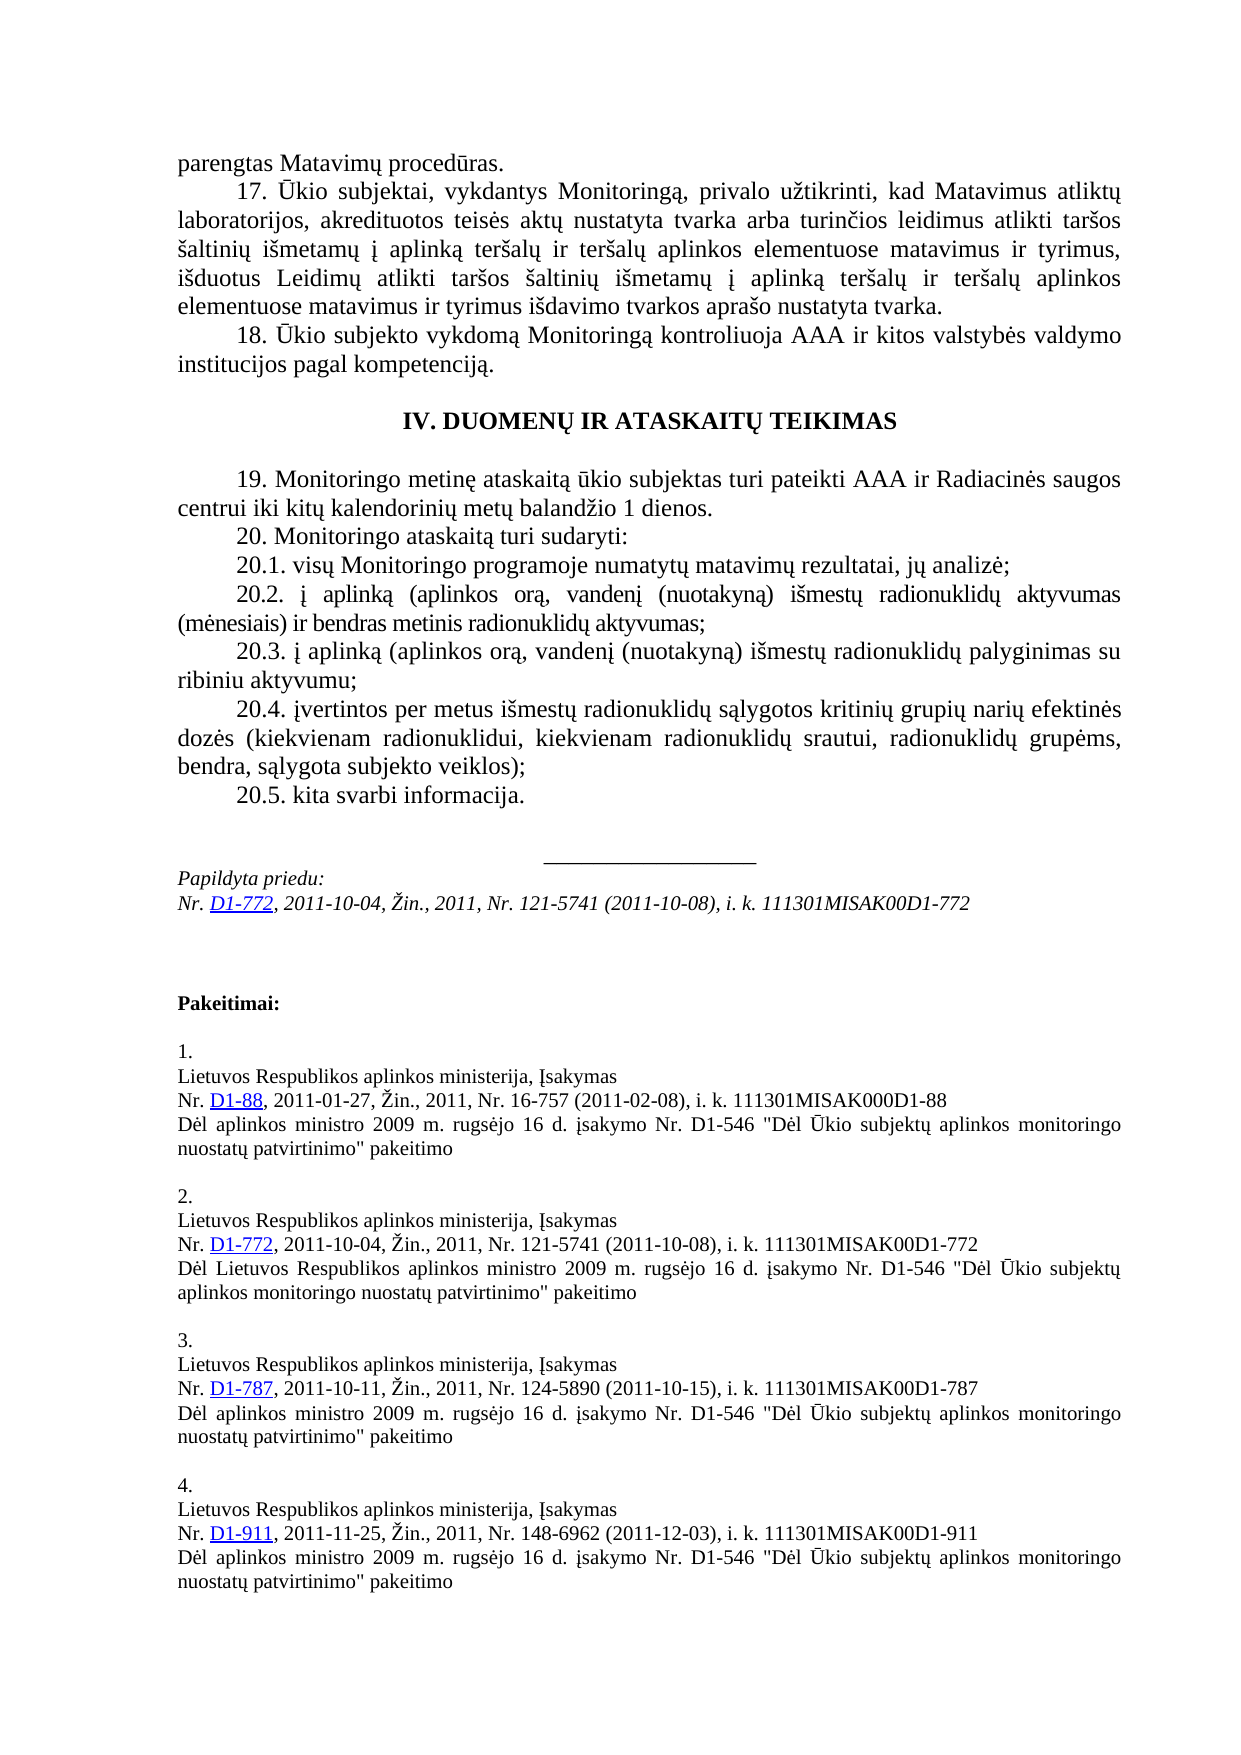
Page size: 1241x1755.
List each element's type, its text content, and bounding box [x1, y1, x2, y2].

text 2. [177, 1184, 1122, 1208]
text parengtas Matavimų procedūras. [177, 148, 1122, 176]
text Nr. D1-772, 2011-10-04, Žin., 2011, Nr. 121-5741 (2011-10-08), i. k. 111301MISAK00D1-772 [177, 1232, 1122, 1256]
text 20. Monitoringo ataskaitą turi sudaryti: [177, 521, 1122, 550]
text 4. [177, 1473, 1122, 1497]
text Lietuvos Respublikos aplinkos ministerija, Įsakymas [177, 1208, 1122, 1232]
text Dėl aplinkos ministro 2009 m. rugsėjo 16 d. įsakymo Nr. D1-546 "Dėl Ūkio subjektų aplinkos monitoringo nuostatų patvirtinimo" pakeitimo [177, 1545, 1122, 1593]
text 20.2. į aplinką (aplinkos orą, vandenį (nuotakyną) išmestų radionuklidų aktyvumas (mėnesiais) ir bendras metinis radionuklidų aktyvumas; [177, 579, 1122, 636]
text Dėl Lietuvos Respublikos aplinkos ministro 2009 m. rugsėjo 16 d. įsakymo Nr. D1-546 "Dėl Ūkio subjektų aplinkos monitoringo nuostatų patvirtinimo" pakeitimo [177, 1256, 1122, 1304]
text 18. Ūkio subjekto vykdomą Monitoringą kontroliuoja AAA ir kitos valstybės valdymo institucijos pagal kompetenciją. [177, 320, 1122, 378]
text Lietuvos Respublikos aplinkos ministerija, Įsakymas [177, 1352, 1122, 1376]
text 20.4. įvertintos per metus išmestų radionuklidų sąlygotos kritinių grupių narių efektinės dozės (kiekvienam radionuklidui, kiekvienam radionuklidų srautui, radionuklidų grupėms, bendra, sąlygota subjekto veiklos); [177, 694, 1122, 780]
text 17. Ūkio subjektai, vykdantys Monitoringą, privalo užtikrinti, kad Matavimus atliktų laboratorijos, akredituotos teisės aktų nustatyta tvarka arba turinčios leidimus atlikti taršos šaltinių išmetamų į aplinką teršalų ir teršalų aplinkos elementuose matavimus ir tyrimus, išduotus Leidimų atlikti taršos šaltinių išmetamų į aplinką teršalų ir teršalų aplinkos elementuose matavimus ir tyrimus išdavimo tvarkos aprašo nustatyta tvarka. [177, 176, 1122, 320]
text 20.3. į aplinką (aplinkos orą, vandenį (nuotakyną) išmestų radionuklidų palyginimas su ribiniu aktyvumu; [177, 636, 1122, 694]
text Nr. D1-911, 2011-11-25, Žin., 2011, Nr. 148-6962 (2011-12-03), i. k. 111301MISAK00D1-911 [177, 1521, 1122, 1545]
text 1. [177, 1039, 1122, 1063]
text _________________ [177, 838, 1122, 866]
text Lietuvos Respublikos aplinkos ministerija, Įsakymas [177, 1497, 1122, 1521]
text Lietuvos Respublikos aplinkos ministerija, Įsakymas [177, 1063, 1122, 1088]
text Papildyta priedu: [177, 866, 1122, 890]
text Dėl aplinkos ministro 2009 m. rugsėjo 16 d. įsakymo Nr. D1-546 "Dėl Ūkio subjektų aplinkos monitoringo nuostatų patvirtinimo" pakeitimo [177, 1400, 1122, 1448]
text Nr. D1-787, 2011-10-11, Žin., 2011, Nr. 124-5890 (2011-10-15), i. k. 111301MISAK00D1-787 [177, 1376, 1122, 1400]
text Nr. D1-88, 2011-01-27, Žin., 2011, Nr. 16-757 (2011-02-08), i. k. 111301MISAK000D1-88 [177, 1088, 1122, 1112]
text 19. Monitoringo metinę ataskaitą ūkio subjektas turi pateikti AAA ir Radiacinės saugos centrui iki kitų kalendorinių metų balandžio 1 dienos. [177, 464, 1122, 521]
text 3. [177, 1328, 1122, 1352]
text Nr. D1-772, 2011-10-04, Žin., 2011, Nr. 121-5741 (2011-10-08), i. k. 111301MISAK00D1-772 [177, 890, 1122, 914]
text 20.5. kita svarbi informacija. [177, 780, 1122, 809]
text Dėl aplinkos ministro 2009 m. rugsėjo 16 d. įsakymo Nr. D1-546 "Dėl Ūkio subjektų aplinkos monitoringo nuostatų patvirtinimo" pakeitimo [177, 1112, 1122, 1160]
text IV. DUOMENŲ IR ATASKAITŲ TEIKIMAS [177, 406, 1122, 435]
text 20.1. visų Monitoringo programoje numatytų matavimų rezultatai, jų analizė; [177, 550, 1122, 579]
text Pakeitimai: [177, 991, 1122, 1015]
